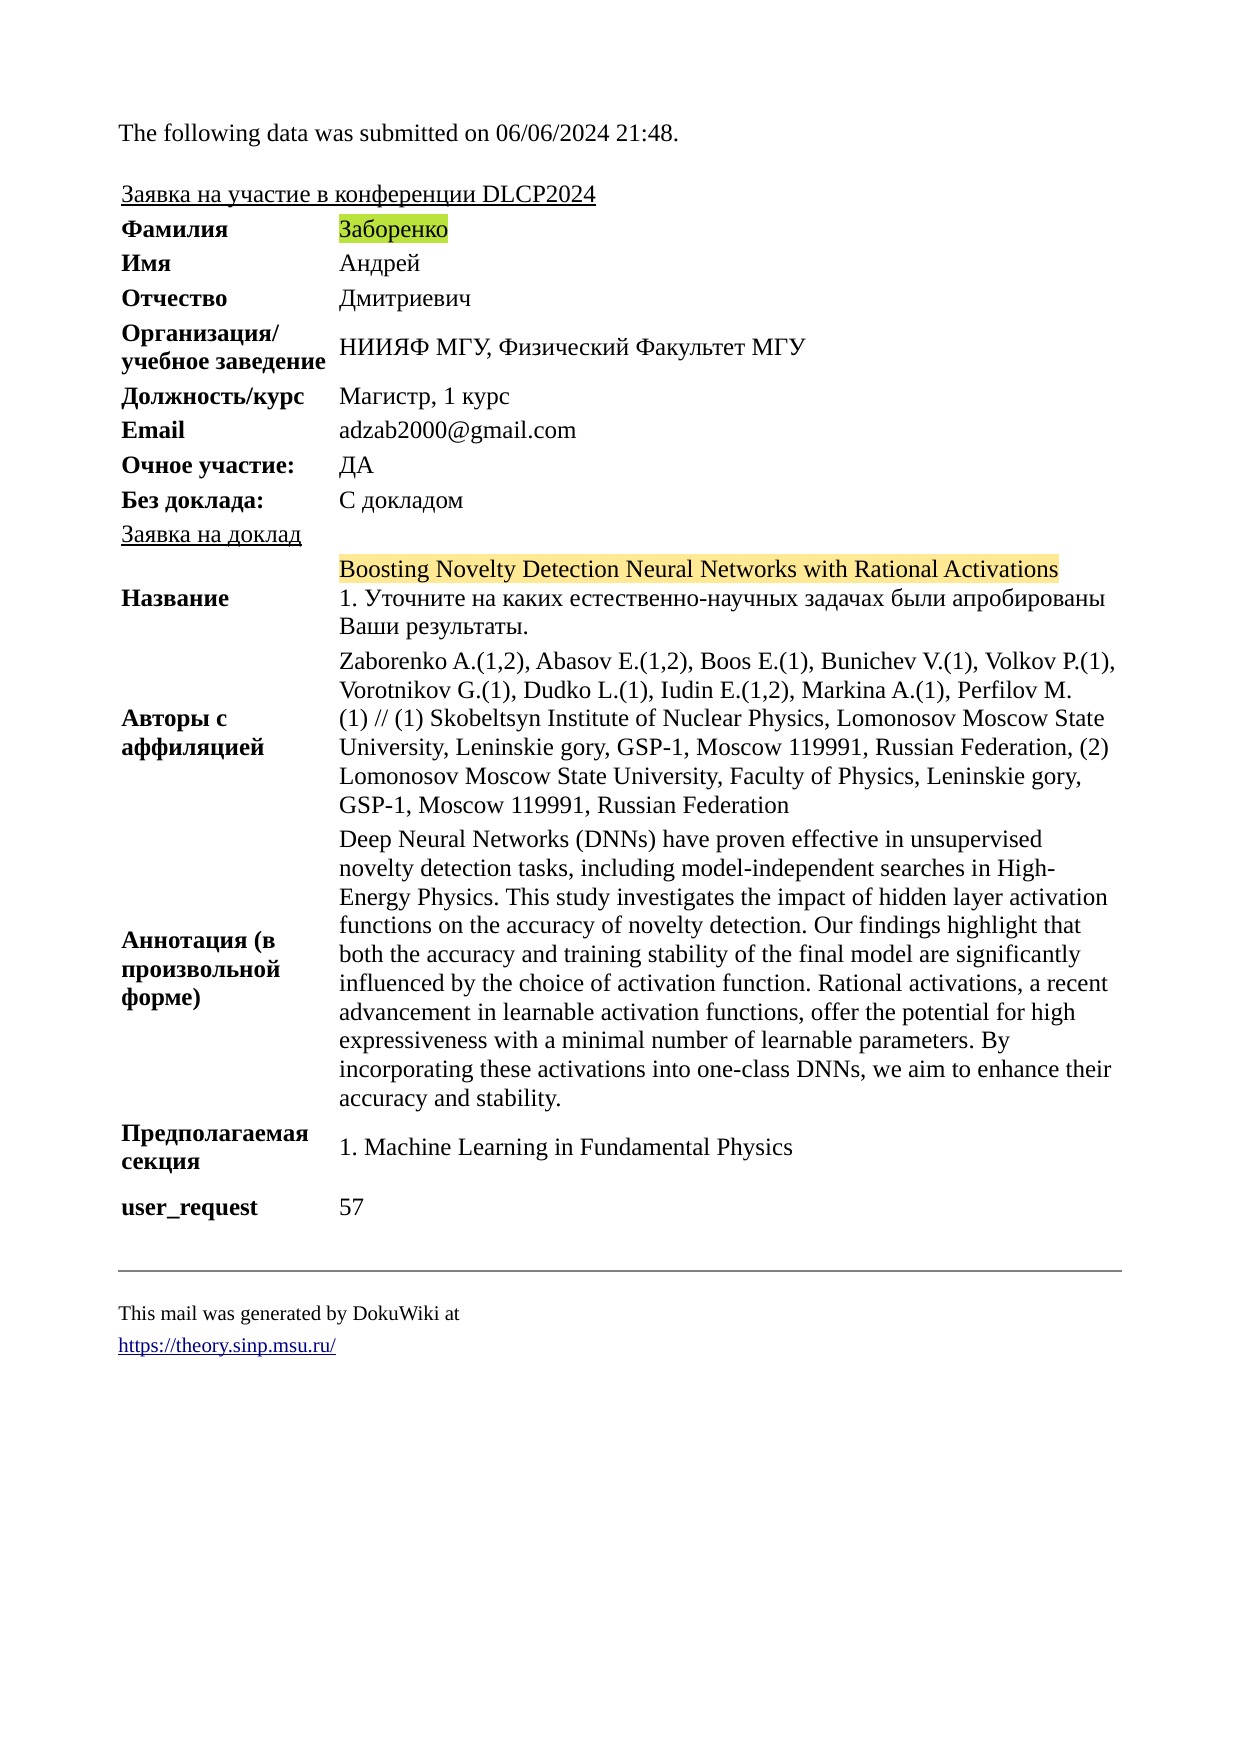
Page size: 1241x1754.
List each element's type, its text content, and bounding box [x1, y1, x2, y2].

table_cell Заборенко [336, 211, 1122, 246]
table_cell Организация/учебное заведение [118, 315, 336, 378]
table_cell user_request [118, 1189, 336, 1223]
table_cell НИИЯФ МГУ, Физический Факультет МГУ [336, 315, 1122, 378]
table_cell ДА [336, 447, 1122, 482]
table_cell Deep Neural Networks (DNNs) have proven effective in unsupervised novelty detection tasks, including model-independent searches in High-Energy Physics. This study investigates the impact of hidden layer activation functions on the accuracy of novelty detection. Our findings highlight that both the accuracy and training stability of the final model are significantly influenced by the choice of activation function. Rational activations, a recent advancement in learnable activation functions, offer the potential for high expressiveness with a minimal number of learnable parameters. By incorporating these activations into one-class DNNs, we aim to enhance their accuracy and stability. [336, 821, 1122, 1115]
table_cell Аннотация (в произвольной форме) [118, 821, 336, 1115]
table_cell [118, 1178, 1122, 1189]
text This mail was generated by DokuWiki at https://theory.sinp.msu.ru/ [118, 1301, 1122, 1358]
table_cell Отчество [118, 280, 336, 315]
text The following data was submitted on 06/06/2024 21:48. [118, 118, 1122, 147]
table_cell Дмитриевич [336, 280, 1122, 315]
table_cell Фамилия [118, 211, 336, 246]
table_cell Очное участие: [118, 447, 336, 482]
table_cell Boosting Novelty Detection Neural Networks with Rational Activations 1. Уточните на каких естественно-научных задачах были апробированы Ваши результаты. [336, 551, 1122, 643]
table_cell Магистр, 1 курс [336, 378, 1122, 413]
table_cell 1. Machine Learning in Fundamental Physics [336, 1115, 1122, 1178]
table_cell adzab2000@gmail.com [336, 413, 1122, 447]
table_cell Авторы с аффиляцией [118, 643, 336, 821]
table_cell Email [118, 413, 336, 447]
table_cell Должность/курс [118, 378, 336, 413]
table_cell Название [118, 551, 336, 643]
table_cell Имя [118, 246, 336, 280]
table_cell 57 [336, 1189, 1122, 1223]
table_cell Андрей [336, 246, 1122, 280]
table_header Заявка на участие в конференции DLCP2024 [118, 176, 1122, 211]
table_cell Предполагаемая секция [118, 1115, 336, 1178]
table_cell Без доклада: [118, 482, 336, 516]
table_cell Zaborenko A.(1,2), Abasov E.(1,2), Boos E.(1), Bunichev V.(1), Volkov P.(1), Vorotnikov G.(1), Dudko L.(1), Iudin E.(1,2), Markina A.(1), Perfilov M.(1) // (1) Skobeltsyn Institute of Nuclear Physics, Lomonosov Moscow State University, Leninskie gory, GSP-1, Moscow 119991, Russian Federation, (2) Lomonosov Moscow State University, Faculty of Physics, Leninskie gory, GSP-1, Moscow 119991, Russian Federation [336, 643, 1122, 821]
table_cell Заявка на доклад [118, 516, 1122, 551]
table_cell С докладом [336, 482, 1122, 516]
